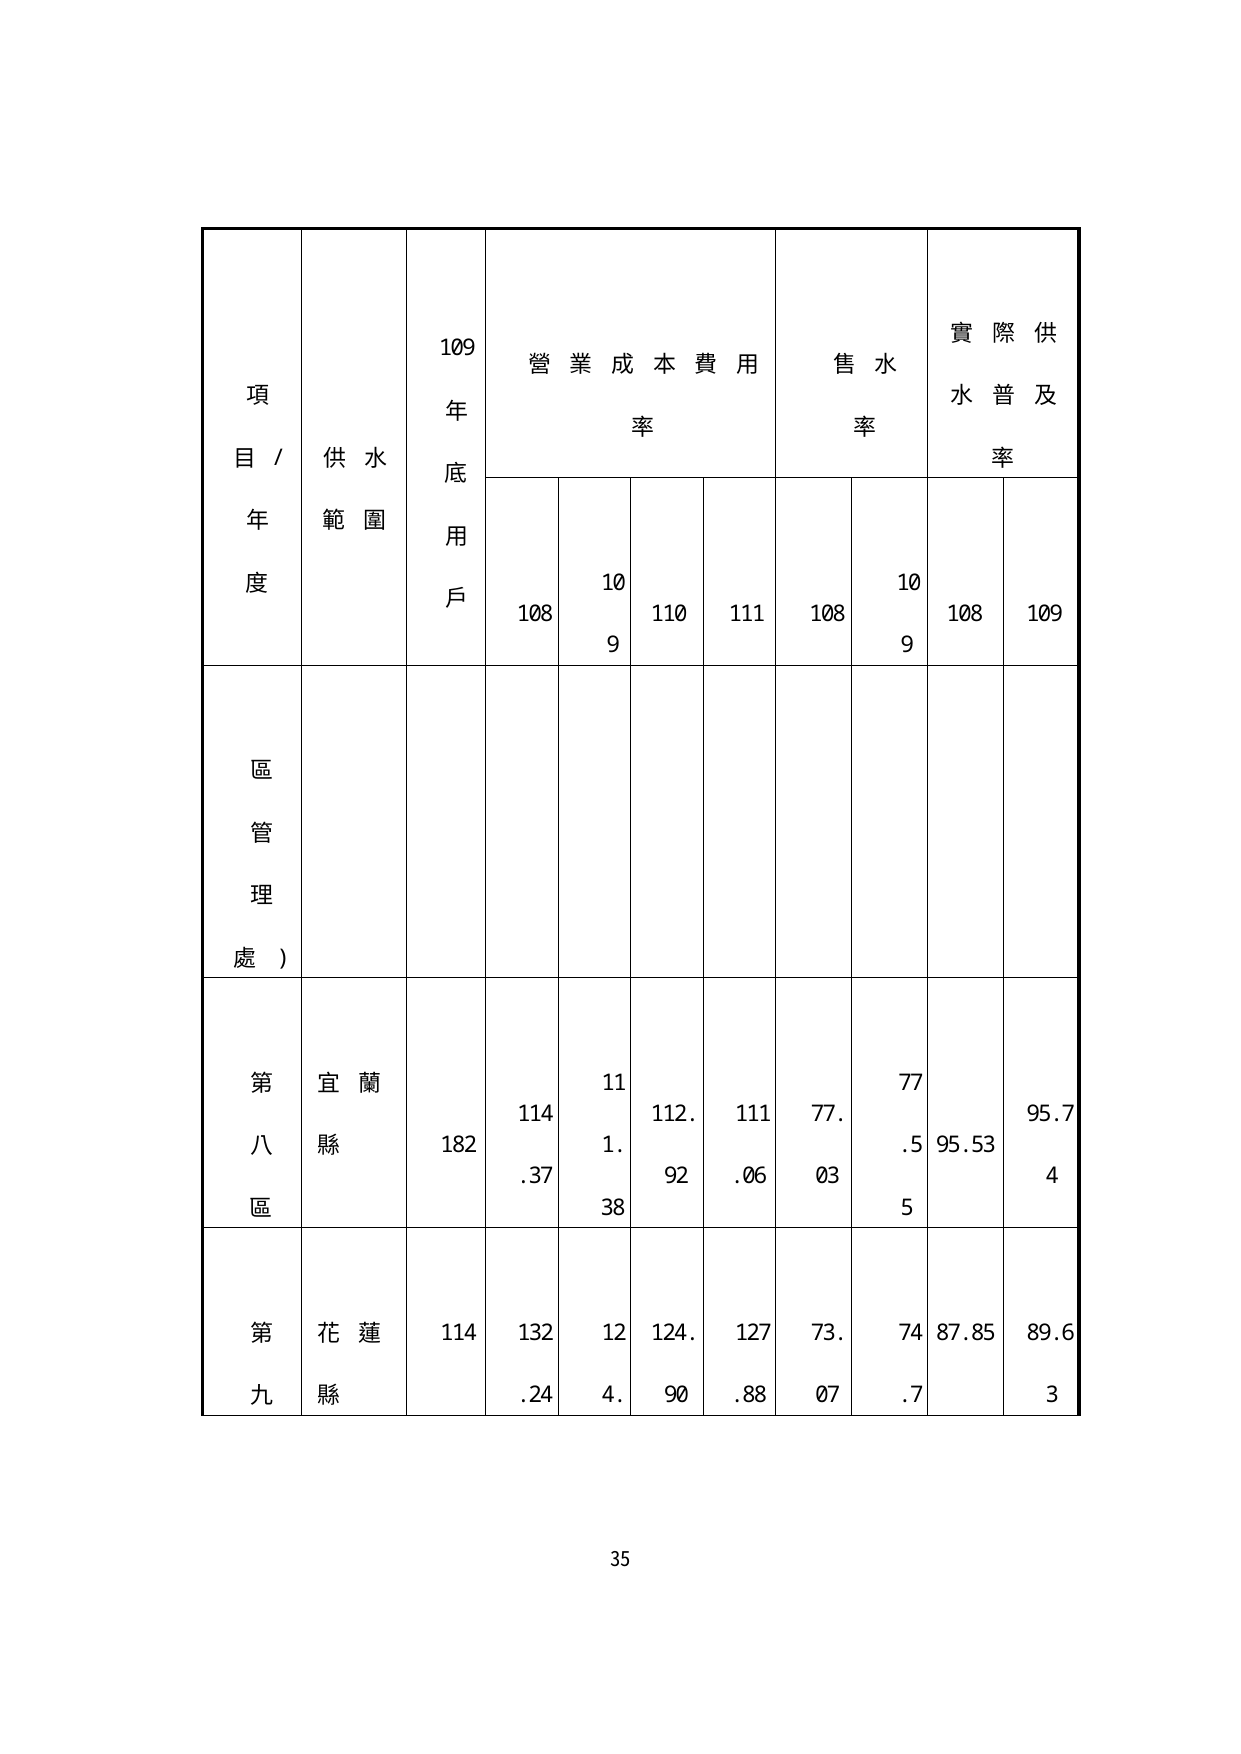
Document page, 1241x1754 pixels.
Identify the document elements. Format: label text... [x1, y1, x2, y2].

table_cell [1004, 666, 1077, 977]
table_cell 111.06 [704, 978, 775, 1227]
table_cell 108 [928, 478, 1003, 665]
table_cell 73.07 [776, 1228, 851, 1415]
table_cell [631, 666, 703, 977]
table_cell [486, 666, 558, 977]
table_cell [776, 666, 851, 977]
table_cell 區管理處) [204, 666, 301, 977]
table_header 供水範圍 [302, 230, 406, 665]
table_header 售水率 [776, 230, 927, 477]
table_cell 111.38 [559, 978, 630, 1227]
table_cell 77.55 [852, 978, 927, 1227]
table_cell [852, 666, 927, 977]
table_cell 95.53 [928, 978, 1003, 1227]
table_cell 114 [407, 1228, 485, 1415]
table_cell [302, 666, 406, 977]
table_cell 114.37 [486, 978, 558, 1227]
table_cell 109 [852, 478, 927, 665]
table_cell 127.88 [704, 1228, 775, 1415]
table_header 營業成本費用率 [486, 230, 775, 477]
table_header 109年底 用戶數 [407, 230, 485, 665]
table_cell 87.85 [928, 1228, 1003, 1415]
table_cell [559, 666, 630, 977]
table_cell 宜蘭縣 [302, 978, 406, 1227]
table_cell 132.24 [486, 1228, 558, 1415]
table_cell [407, 666, 485, 977]
table_cell 111 [704, 478, 775, 665]
table_cell 花蓮縣 [302, 1228, 406, 1415]
table_header 實際供水普及率 [928, 230, 1077, 477]
table_cell 112.92 [631, 978, 703, 1227]
table_cell 95.74 [1004, 978, 1077, 1227]
table_cell 108 [486, 478, 558, 665]
table_cell 89.63 [1004, 1228, 1077, 1415]
table_cell 第九 [204, 1228, 301, 1415]
table_cell 108 [776, 478, 851, 665]
table_cell 109 [1004, 478, 1077, 665]
table_cell 109 [559, 478, 630, 665]
table_header 項目/年度 [204, 230, 301, 665]
table_cell 124. [559, 1228, 630, 1415]
table_cell 182 [407, 978, 485, 1227]
table_cell [928, 666, 1003, 977]
table_cell 第八區 [204, 978, 301, 1227]
table_cell 124.90 [631, 1228, 703, 1415]
table_cell 74.7 [852, 1228, 927, 1415]
table_cell 110 [631, 478, 703, 665]
table_cell [704, 666, 775, 977]
table_cell 77.03 [776, 978, 851, 1227]
